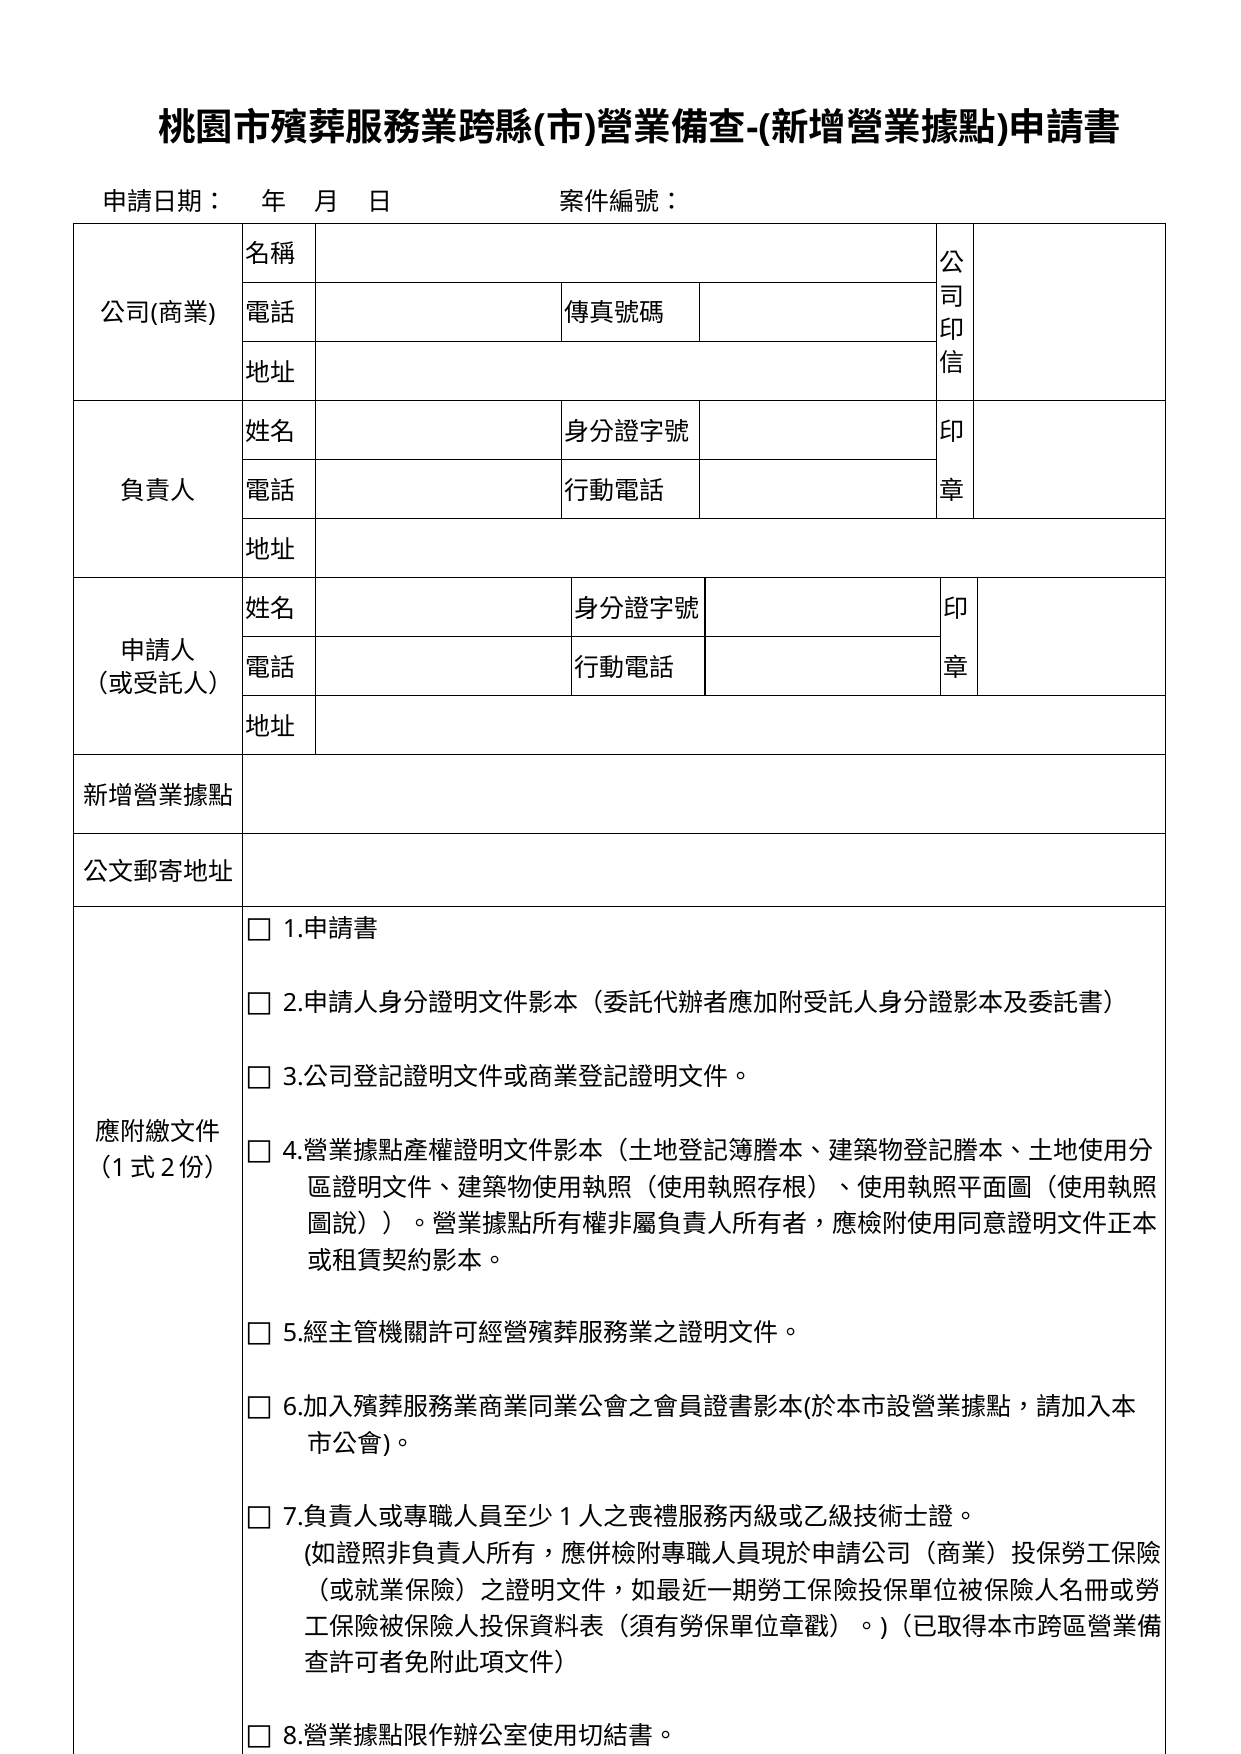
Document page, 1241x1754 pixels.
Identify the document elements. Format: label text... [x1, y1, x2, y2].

table_header [316, 224, 936, 282]
table_cell [316, 401, 561, 459]
table_cell 地址 [243, 519, 315, 577]
table_cell 電話 [243, 460, 315, 518]
table_cell [316, 460, 561, 518]
table_cell 身分證字號 [572, 578, 704, 636]
table_cell 負責人 [74, 401, 242, 577]
table_cell [700, 283, 936, 341]
table_cell 公文郵寄地址 [74, 834, 242, 906]
table_cell 行動電話 [572, 637, 704, 695]
table_header 公司(商業) [74, 224, 242, 400]
table_cell 地址 [243, 342, 315, 400]
table_cell 印 [937, 401, 973, 459]
table_cell [316, 519, 1165, 577]
table_cell 申請人 （或受託人） [74, 578, 242, 754]
table_cell [974, 401, 1165, 518]
table_cell 姓名 [243, 401, 315, 459]
table_header 公司印信 [937, 224, 973, 400]
table_cell 應附繳文件 （1式2份） [74, 907, 242, 1754]
text 桃園市殯葬服務業跨縣(市)營業備查-(新增營業據點)申請書 [0, 83, 1240, 145]
table_cell 章 [941, 636, 977, 695]
table_cell [243, 755, 1165, 833]
table_header [974, 224, 1165, 400]
table_cell [316, 578, 571, 636]
table_cell 地址 [243, 696, 315, 754]
table_cell [316, 696, 1165, 754]
table_cell [243, 834, 1165, 906]
table_cell [316, 342, 936, 400]
table_header 名稱 [243, 224, 315, 282]
table_cell 傳真號碼 [562, 283, 699, 341]
table_cell [316, 283, 561, 341]
table_cell 新增營業據點 [74, 755, 242, 833]
table_cell [700, 460, 936, 518]
table_cell 章 [937, 459, 973, 518]
text 申請日期： 年 月 日 案件編號： [77, 158, 1240, 220]
table_cell [978, 578, 1165, 695]
table_cell 電話 [243, 637, 315, 695]
table_cell [700, 401, 936, 459]
table_cell 身分證字號 [562, 401, 699, 459]
table_cell 1.申請書 2.申請人身分證明文件影本（委託代辦者應加附受託人身分證影本及委託書） 3.公司登記證明文件或商業登記證明文件。 4.營業據點產權證明文件影本（土地登記簿謄本、建築物登記謄本、土地使用分 區證明文件、建築物使用執照（使用執照存根）、使用執照平面圖（使用執照圖說））。營業據點所有權非屬負責人所有者，應檢附使用同意證明文件正本或租賃契約影本。 5.經主管機關許可經營殯葬服務業之證明文件。 6.加入殯葬服務業商業同業公會之會員證書影本(於本市設營業據點，請加入本 市公會)。 7.負責人或專職人員至少1人之喪禮服務丙級或乙級技術士證。 (如證照非負責人所有，應併檢附專職人員現於申請公司（商業）投保勞工保險（或就業保險）之證明文件，如最近一期勞工保險投保單位被保險人名冊或勞工保險被保險人投保資料表（須有勞保單位章戳）。)（已取得本市跨區營業備查許可者免附此項文件） 8.營業據點限作辦公室使用切結書。 ※附件影本請皆註明「與正本相符」並蓋公司(商業)及負責人印章。 [243, 907, 1165, 1754]
table_cell 行動電話 [562, 460, 699, 518]
table_cell [316, 637, 571, 695]
table_cell [706, 637, 940, 695]
table_cell [706, 578, 940, 636]
table_cell 電話 [243, 283, 315, 341]
table_cell 姓名 [243, 578, 315, 636]
table_cell 印 [941, 578, 977, 636]
